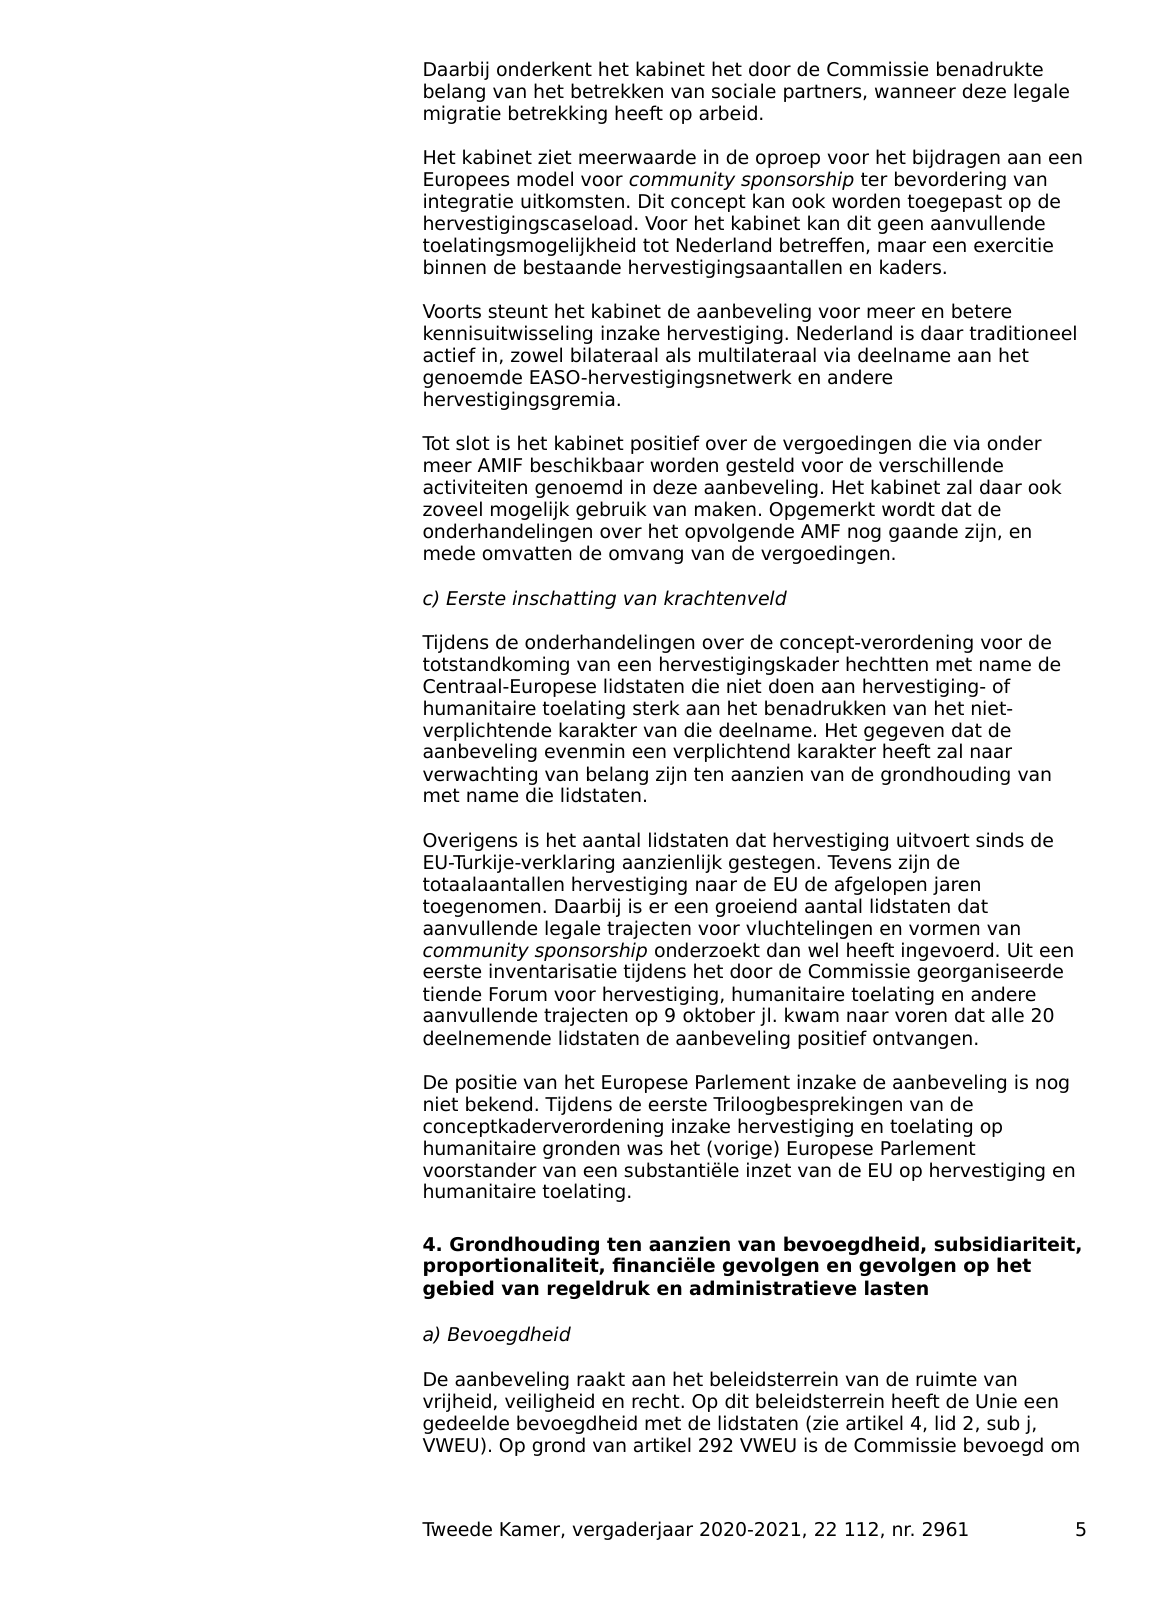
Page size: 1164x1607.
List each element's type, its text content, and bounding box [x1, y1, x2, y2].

text Tot slot is het kabinet positief over de vergoedingen die via onder meer AMIF beschikbaar worden gesteld voor de verschillende activiteiten genoemd in deze aanbeveling. Het kabinet zal daar ook zoveel mogelijk gebruik van maken. Opgemerkt wordt dat de onderhandelingen over het opvolgende AMF nog gaande zijn, en mede omvatten de omvang van de vergoedingen. [422, 433, 1087, 565]
subtitle a) Bevoegdheid [422, 1324, 1087, 1346]
subtitle 4. Grondhouding ten aanzien van bevoegdheid, subsidiariteit, proportionaliteit, financiële gevolgen en gevolgen op het gebied van regeldruk en administratieve lasten [422, 1233, 1087, 1299]
subtitle c) Eerste inschatting van krachtenveld [422, 587, 1087, 609]
text Daarbij onderkent het kabinet het door de Commissie benadrukte belang van het betrekken van sociale partners, wanneer deze legale migratie betrekking heeft op arbeid. [422, 59, 1087, 125]
text Het kabinet ziet meerwaarde in de oproep voor het bijdragen aan een Europees model voor community sponsorship ter bevordering van integratie uitkomsten. Dit concept kan ook worden toegepast op de hervestigingscaseload. Voor het kabinet kan dit geen aanvullende toelatingsmogelijkheid tot Nederland betreffen, maar een exercitie binnen de bestaande hervestigingsaantallen en kaders. [422, 147, 1087, 279]
text De positie van het Europese Parlement inzake de aanbeveling is nog niet bekend. Tijdens de eerste Triloogbesprekingen van de conceptkaderverordening inzake hervestiging en toelating op humanitaire gronden was het (vorige) Europese Parlement voorstander van een substantiële inzet van de EU op hervestiging en humanitaire toelating. [422, 1072, 1087, 1203]
text Overigens is het aantal lidstaten dat hervestiging uitvoert sinds de EU-Turkije-verklaring aanzienlijk gestegen. Tevens zijn de totaalaantallen hervestiging naar de EU de afgelopen jaren toegenomen. Daarbij is er een groeiend aantal lidstaten dat aanvullende legale trajecten voor vluchtelingen en vormen van community sponsorship onderzoekt dan wel heeft ingevoerd. Uit een eerste inventarisatie tijdens het door de Commissie georganiseerde tiende Forum voor hervestiging, humanitaire toelating en andere aanvullende trajecten op 9 oktober jl. kwam naar voren dat alle 20 deelnemende lidstaten de aanbeveling positief ontvangen. [422, 829, 1087, 1049]
text Voorts steunt het kabinet de aanbeveling voor meer en betere kennisuitwisseling inzake hervestiging. Nederland is daar traditioneel actief in, zowel bilateraal als multilateraal via deelname aan het genoemde EASO-hervestigingsnetwerk en andere hervestigingsgremia. [422, 301, 1087, 411]
text De aanbeveling raakt aan het beleidsterrein van de ruimte van vrijheid, veiligheid en recht. Op dit beleidsterrein heeft de Unie een gedeelde bevoegdheid met de lidstaten (zie artikel 4, lid 2, sub j, VWEU). Op grond van artikel 292 VWEU is de Commissie bevoegd om [422, 1368, 1087, 1456]
text Tijdens de onderhandelingen over de concept-verordening voor de totstandkoming van een hervestigingskader hechtten met name de Centraal-Europese lidstaten die niet doen aan hervestiging- of humanitaire toelating sterk aan het benadrukken van het niet-verplichtende karakter van die deelname. Het gegeven dat de aanbeveling evenmin een verplichtend karakter heeft zal naar verwachting van belang zijn ten aanzien van de grondhouding van met name die lidstaten. [422, 632, 1087, 807]
